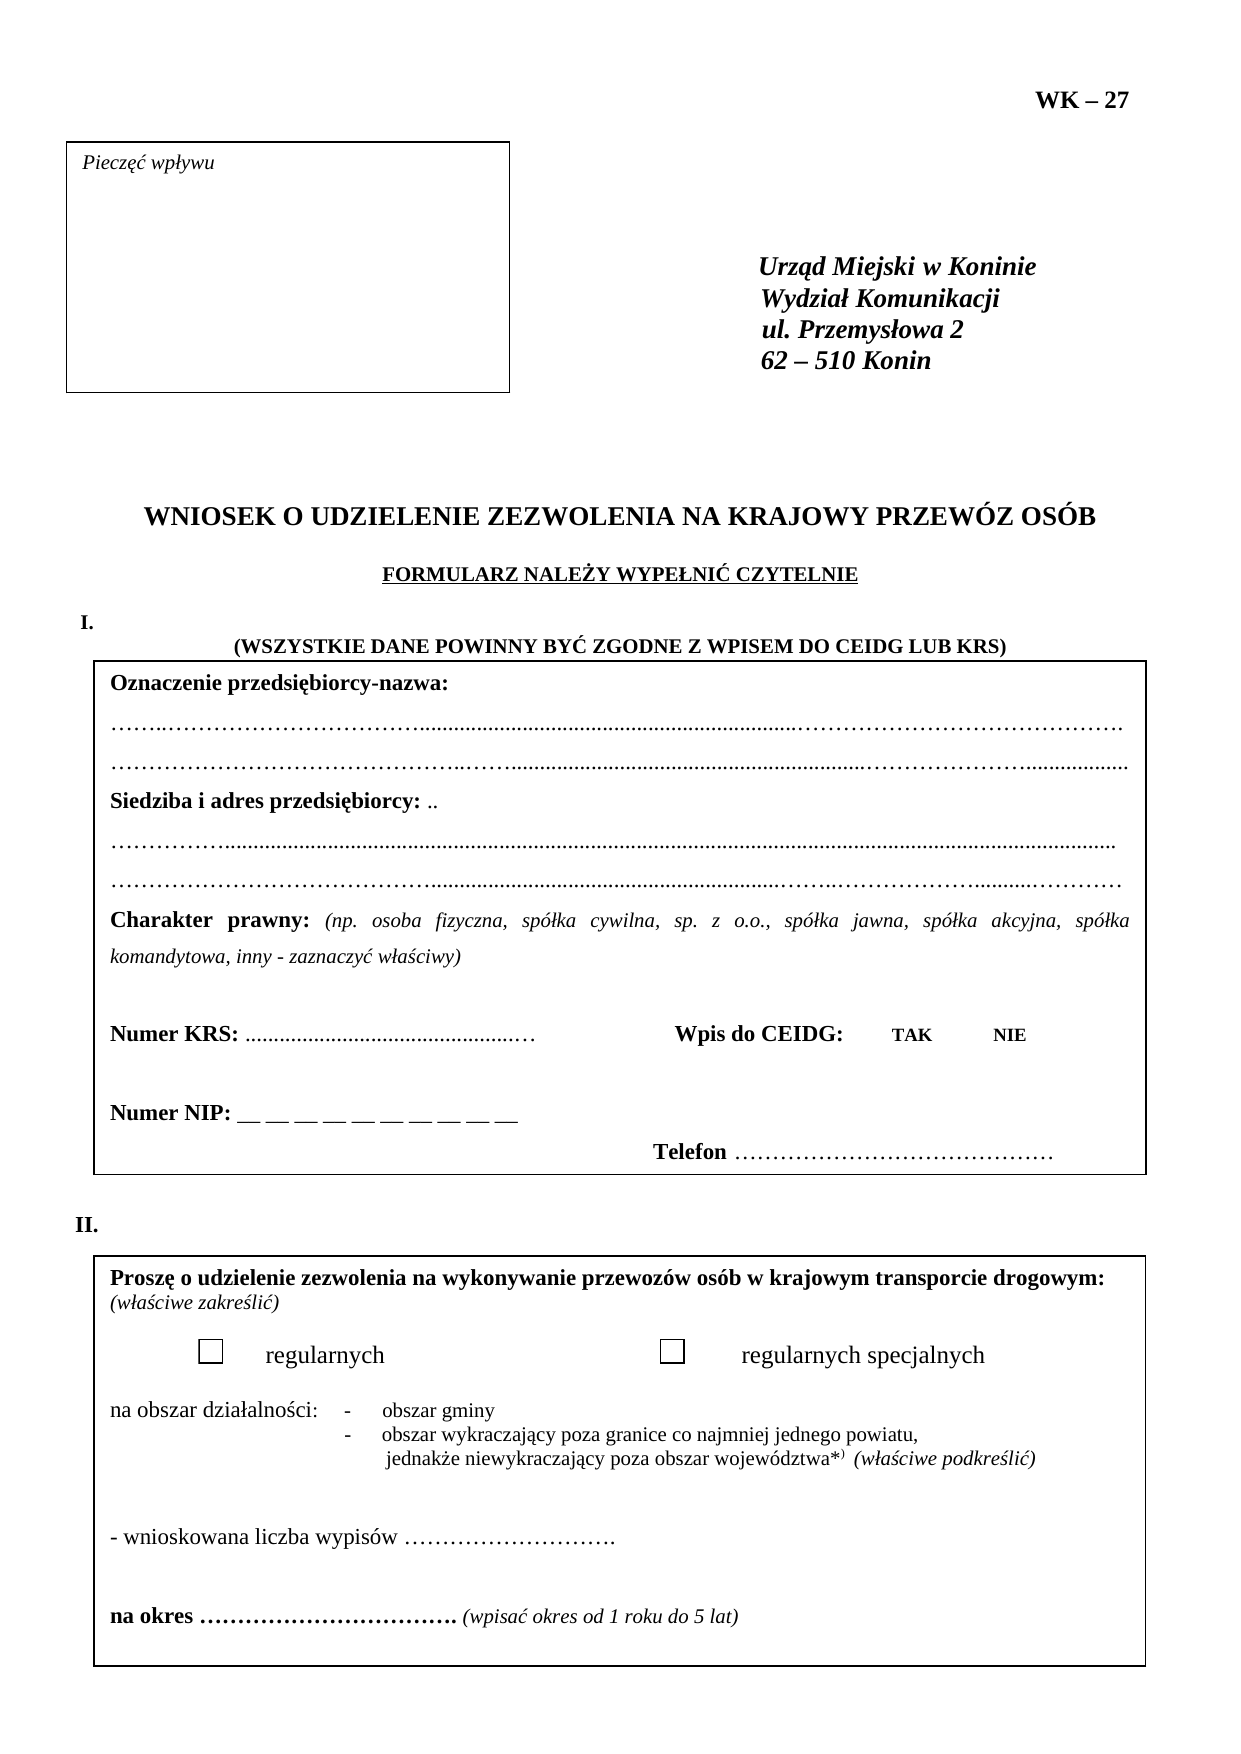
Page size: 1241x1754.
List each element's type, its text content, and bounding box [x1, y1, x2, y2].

text Charakter prawny: (np. osoba fizyczna, spółka cywilna, sp. z o.o., spółka jawna, spółka akcyjna, spółka komandytowa, inny - zaznaczyć właściwy) [110, 906, 1131, 968]
text ul. Przemysłowa 2 [510, 313, 1165, 344]
text …………………………………….............................................................……..………………..........………… [110, 867, 1131, 893]
subtitle I. [75, 610, 1165, 634]
text WNIOSEK O UDZIELENIE ZEZWOLENIA NA KRAJOWY PRZEWÓZ OSÓB [75, 500, 1165, 531]
text Oznaczenie przedsiębiorcy-nazwa: [110, 669, 1131, 696]
subtitle Urząd Miejski w Koninie [510, 251, 1165, 282]
text regularnych regularnych specjalnych [110, 1338, 1130, 1369]
text na okres ……………………………. (wpisać okres od 1 roku do 5 lat) [110, 1602, 1130, 1628]
text Proszę o udzielenie zezwolenia na wykonywanie przewozów osób w krajowym transporcie drogowym: (właściwe zakreślić) [110, 1264, 1130, 1314]
text FORMULARZ NALEŻY WYPEŁNIĆ CZYTELNIE [75, 562, 1165, 586]
text ……..……………………………..................................................................……………………………………. [110, 709, 1131, 735]
text Wydział Komunikacji [510, 282, 1165, 313]
text (WSZYSTKIE DANE POWINNY BYĆ ZGODNE Z WPISEM DO CEIDG LUB KRS) [75, 634, 1165, 658]
text WK – 27 [598, 85, 1131, 114]
text II. [75, 1211, 1165, 1237]
text - wnioskowana liczba wypisów ………………………. [110, 1523, 1130, 1549]
text jednakże niewykraczający poza obszar województwa*) (właściwe podkreślić) [344, 1446, 1130, 1470]
text ………………………………………..……..............................................................………………….................. [110, 748, 1131, 774]
text Numer KRS: ...............................................… Wpis do CEIDG: TAK NIE [110, 1020, 1131, 1046]
text Pieczęć wpływu [82, 150, 494, 174]
text Siedziba i adres przedsiębiorcy: ..……………............................................................................................................................................................ [110, 788, 1131, 853]
text na obszar działalności: - obszar gminy [110, 1396, 1130, 1422]
text Telefon …………………………………… [110, 1138, 1131, 1165]
text 62 – 510 Konin [510, 344, 1165, 375]
text Numer NIP: __ __ __ __ __ __ __ __ __ __ [110, 1099, 1131, 1125]
list obszar wykraczający poza granice co najmniej jednego powiatu, [344, 1422, 1130, 1446]
